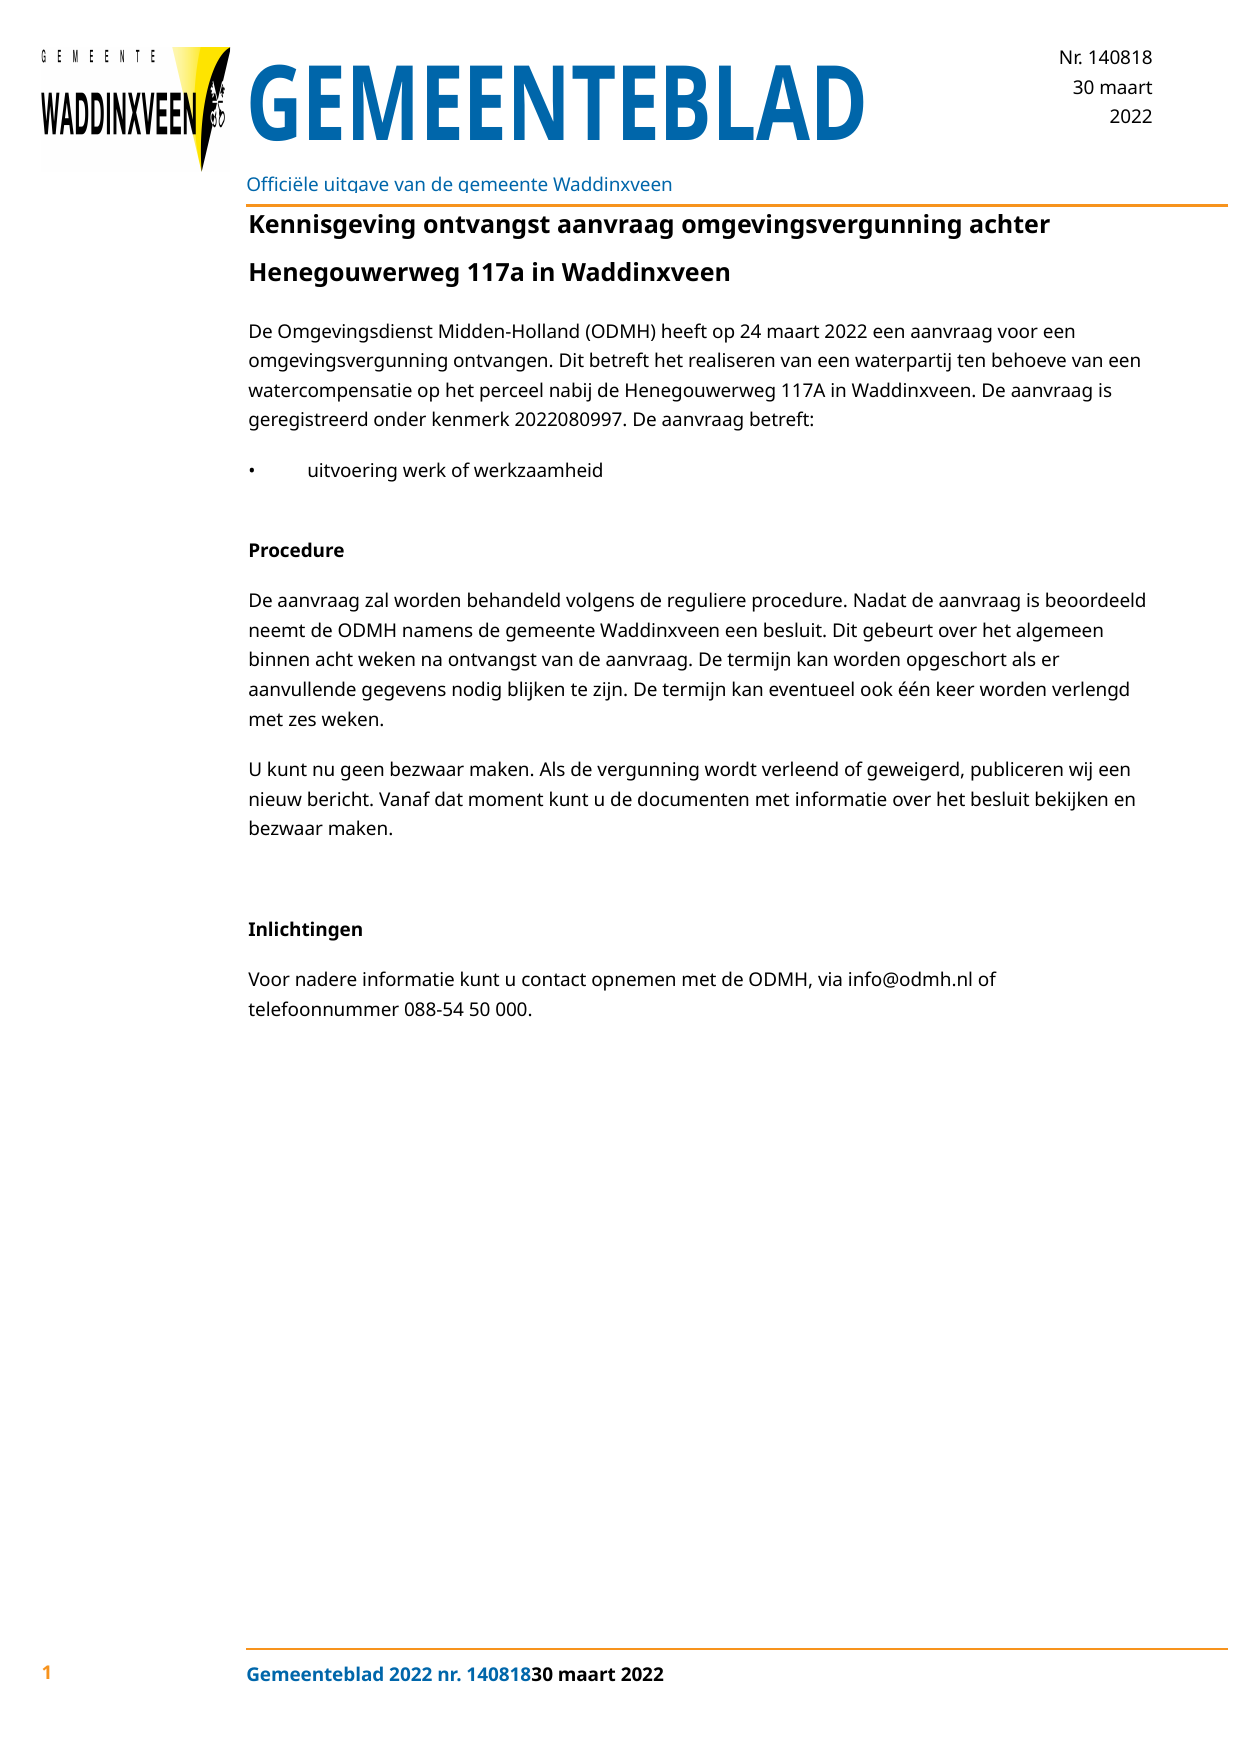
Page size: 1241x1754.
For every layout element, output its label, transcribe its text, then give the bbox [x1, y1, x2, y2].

list uitvoering werk of werkzaamheid [248, 457, 1152, 483]
text Inlichtingen [248, 916, 1152, 942]
text Procedure [248, 537, 1152, 563]
text Kennisgeving ontvangst aanvraag omgevingsvergunning achter Henegouwerweg 117a in Waddinxveen [248, 207, 1152, 288]
text De aanvraag zal worden behandeld volgens de reguliere procedure. Nadat de aanvraag is beoordeeld neemt de ODMH namens de gemeente Waddinxveen een besluit. Dit gebeurt over het algemeen binnen acht weken na ontvangst van de aanvraag. De termijn kan worden opgeschort als er aanvullende gegevens nodig blijken te zijn. De termijn kan eventueel ook één keer worden verlengd met zes weken. [248, 587, 1152, 732]
text Voor nadere informatie kunt u contact opnemen met de ODMH, via info@odmh.nl of telefoonnummer 088-54 50 000. [248, 967, 1152, 1022]
text De Omgevingsdienst Midden-Holland (ODMH) heeft op 24 maart 2022 een aanvraag voor een omgevingsvergunning ontvangen. Dit betreft het realiseren van een waterpartij ten behoeve van een watercompensatie op het perceel nabij de Henegouwerweg 117A in Waddinxveen. De aanvraag is geregistreerd onder kenmerk 2022080997. De aanvraag betreft: [248, 318, 1152, 432]
picture [41, 47, 231, 172]
text U kunt nu geen bezwaar maken. Als de vergunning wordt verleend of geweigerd, publiceren wij een nieuw bericht. Vanaf dat moment kunt u de documenten met informatie over het besluit bekijken en bezwaar maken. [248, 756, 1152, 841]
